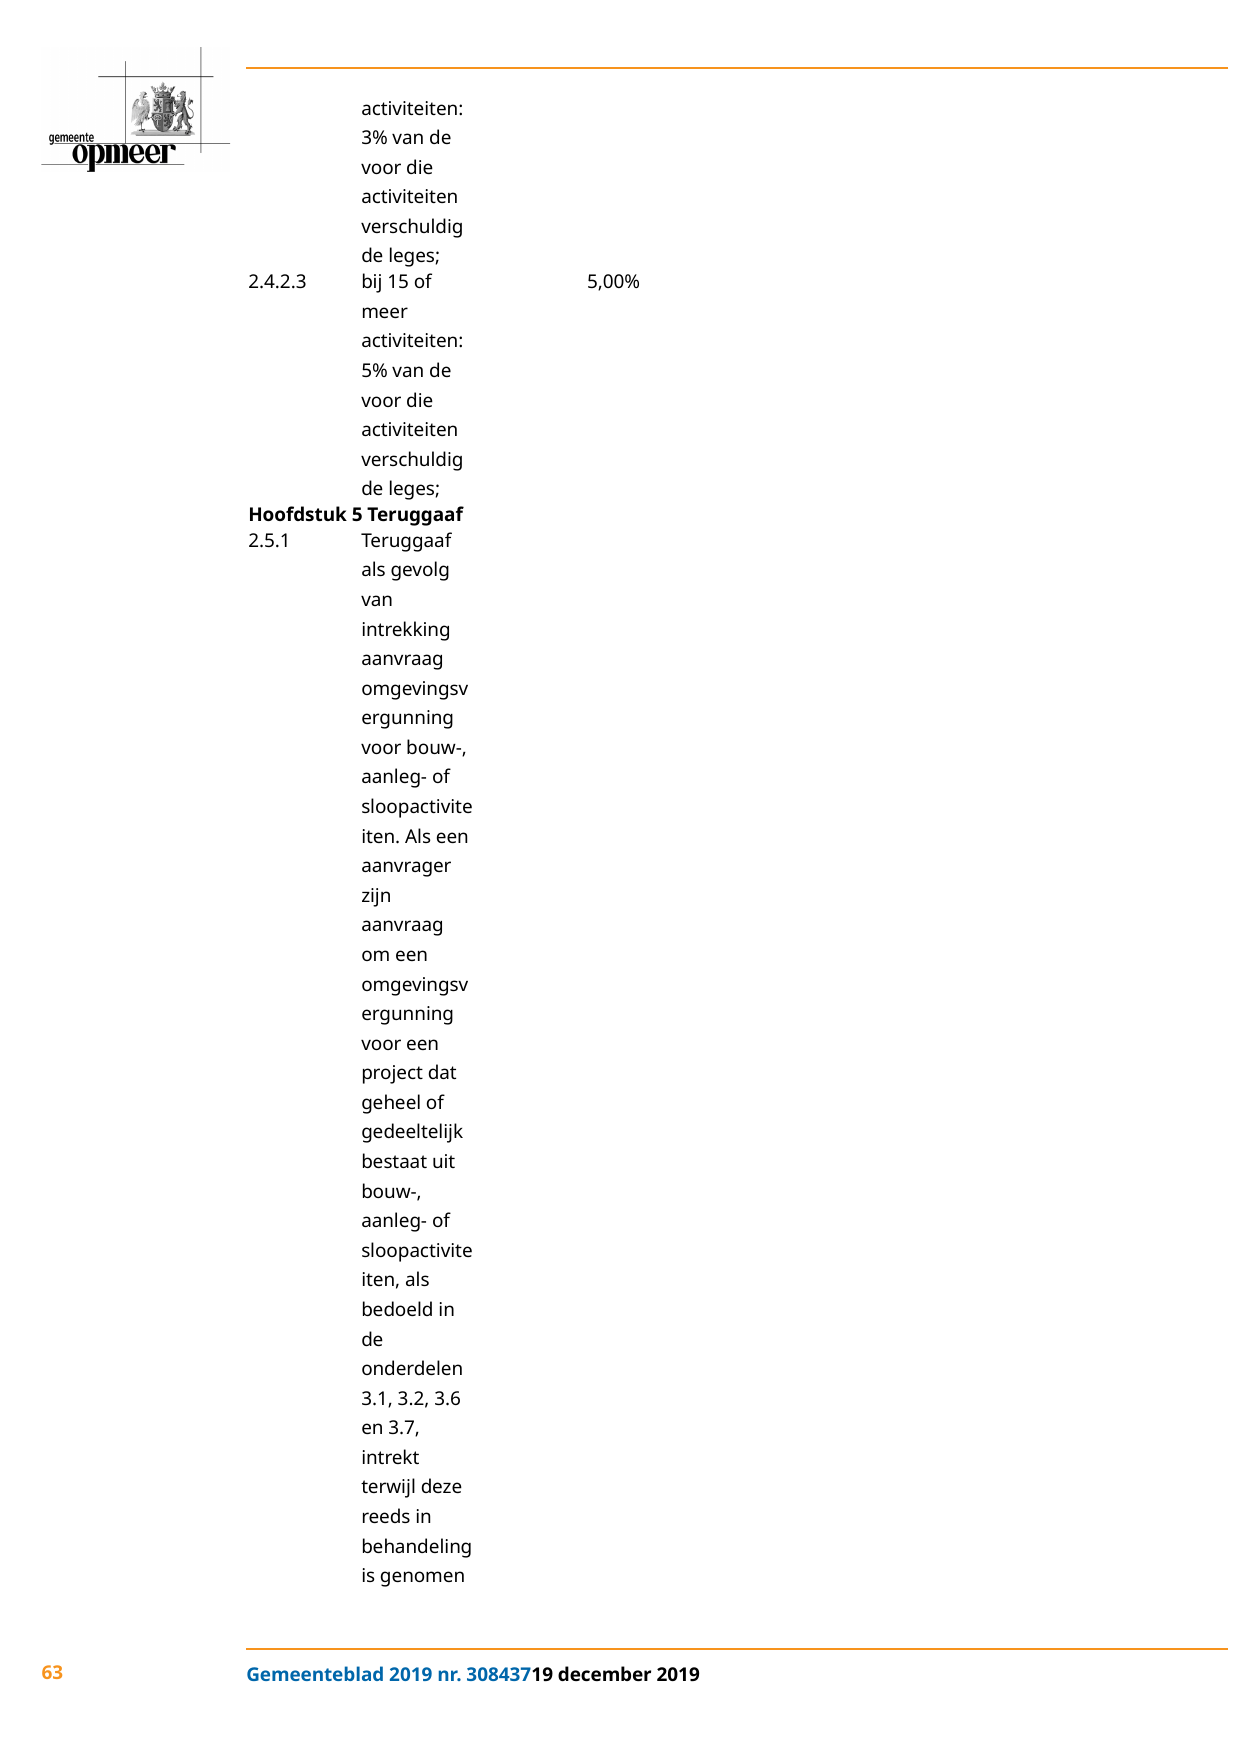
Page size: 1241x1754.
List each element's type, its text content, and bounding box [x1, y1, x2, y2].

table_cell activiteiten:3% van de voor die activiteiten verschuldigde leges; [361, 95, 474, 268]
table_cell [474, 269, 587, 501]
table_cell 2.4.2.3 [248, 269, 361, 501]
table_cell [474, 95, 587, 268]
table_cell [474, 527, 587, 1588]
table_cell [587, 527, 700, 1588]
table_cell bij 15 of meer activiteiten:5% van de voor die activiteiten verschuldigde leges; [361, 269, 474, 501]
table_cell Hoofdstuk 5 Teruggaaf [248, 501, 700, 527]
table_cell 2.5.1 [248, 527, 361, 1588]
table_cell Teruggaaf als gevolg van intrekking aanvraag omgevingsvergunning voor bouw-, aanleg- of sloopactiviteiten. Als een aanvrager zijn aanvraag om een omgevingsvergunning voor een project dat geheel of gedeeltelijk bestaat uit bouw‐, aanleg‐ of sloopactiviteiten, als bedoeld in de onderdelen 3.1, 3.2, 3.6 en 3.7, intrekt terwijl deze reeds in behandeling is genomen [361, 527, 474, 1588]
table_cell [587, 95, 700, 268]
table_cell 5,00% [587, 269, 700, 501]
table_cell [248, 95, 361, 268]
picture [41, 47, 231, 172]
